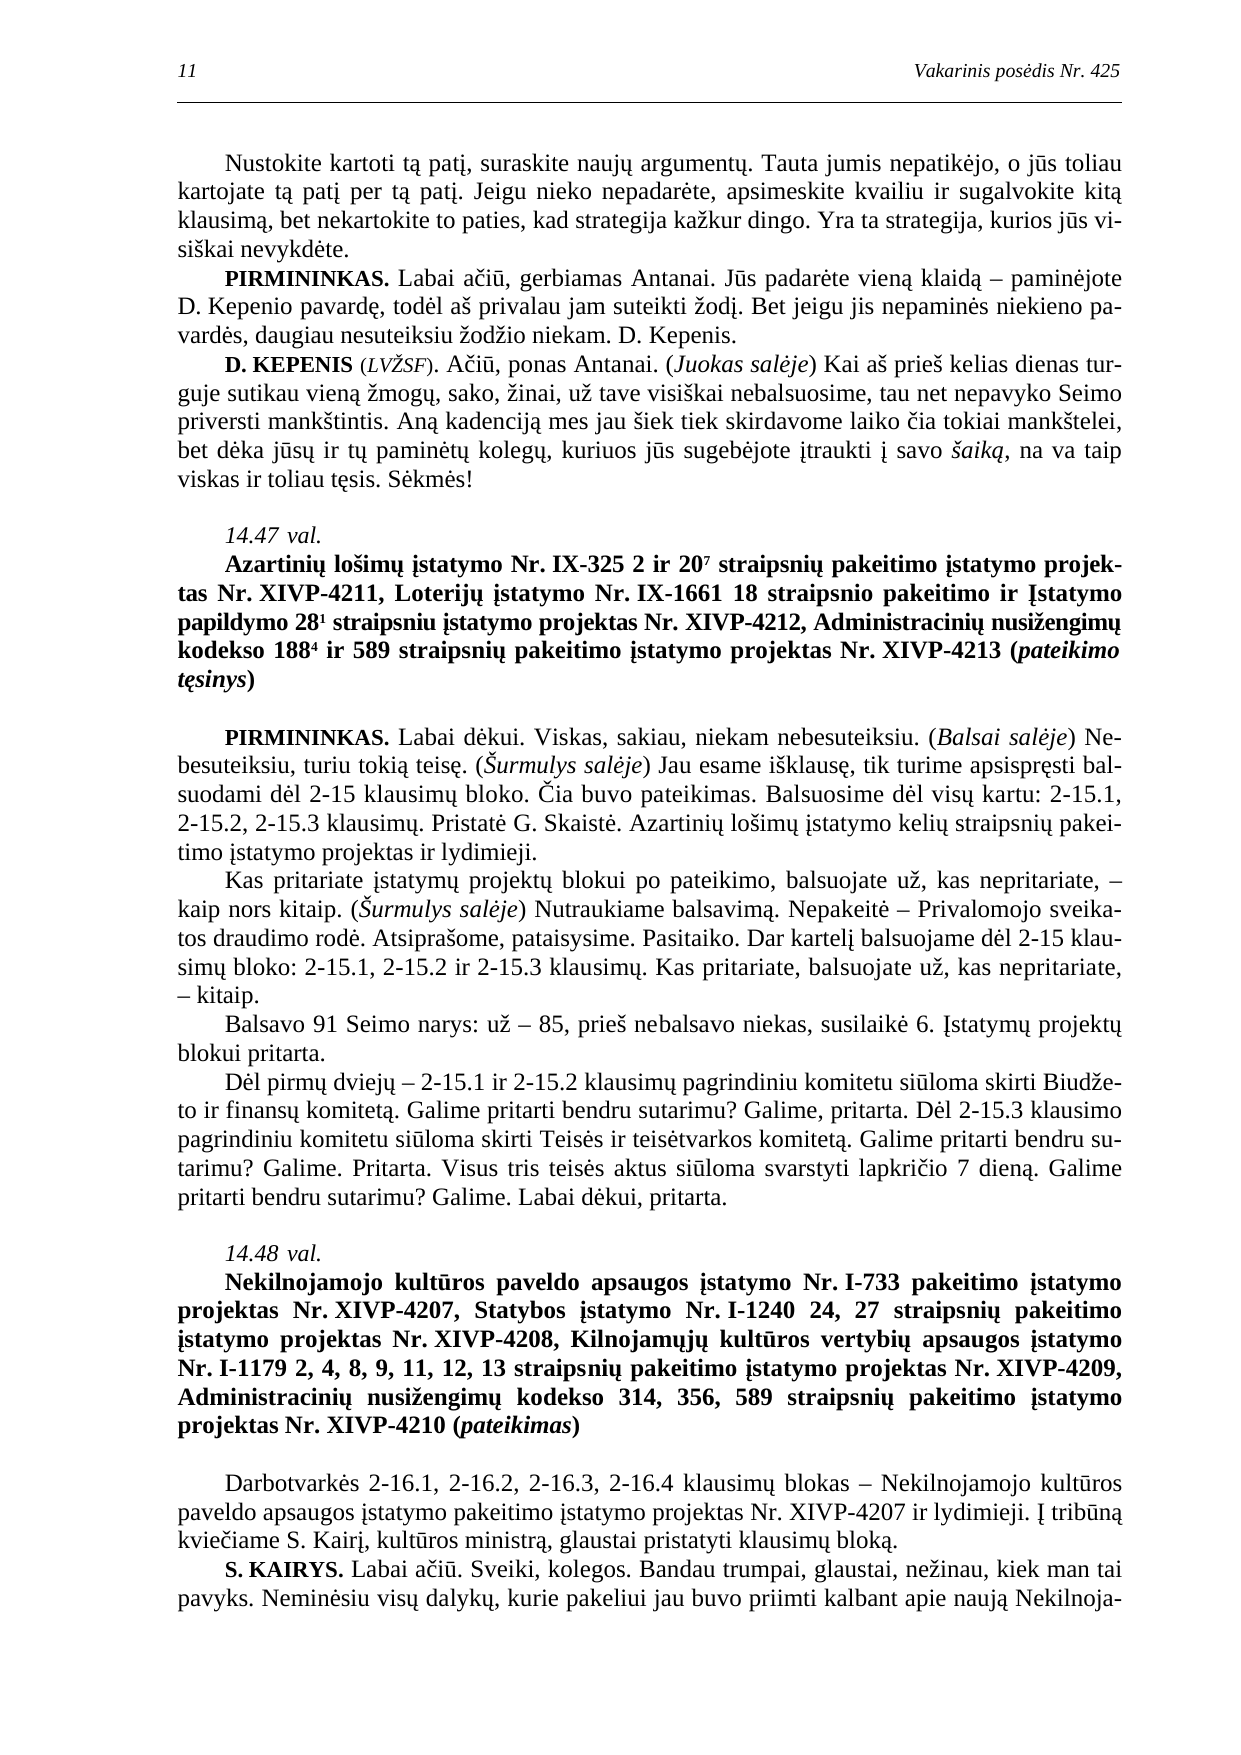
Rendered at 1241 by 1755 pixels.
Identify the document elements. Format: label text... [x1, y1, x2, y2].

text 14.47 val. [224, 521, 1122, 549]
text PIRMININKAS. La­bai dė­kui. Vis­kas, sa­kiau, nie­kam ne­be­su­teik­siu. (Bal­sai sa­lė­je) Ne­be­su­teik­siu, tu­riu to­kią tei­sę. (Šur­mu­lys sa­lė­je) Jau esa­me iš­klau­sę, tik tu­ri­me ap­si­spręs­ti bal­suo­da­mi dėl 2-15 klau­si­mų blo­ko. Čia bu­vo pa­tei­ki­mas. Bal­suo­si­me dėl vi­sų kar­tu: 2-15.1, 2-15.2, 2-15.3 klau­si­mų. Pri­sta­tė G. Skais­tė. Azar­ti­nių lo­ši­mų įsta­ty­mo ke­lių straips­nių pa­kei­ti­mo įsta­ty­mo pro­jek­tas ir ly­di­mie­ji. [177, 722, 1122, 865]
text Azar­ti­nių lo­ši­mų įsta­ty­mo Nr. IX-325 2 ir 207 straips­nių pa­kei­ti­mo įsta­ty­mo pro­jek­tas Nr. XIVP-4211, Lo­te­ri­jų įsta­ty­mo Nr. IX-1661 18 straips­nio pa­kei­ti­mo ir Įsta­ty­mo papildy­mo 281 straips­niu įsta­ty­mo pro­jek­tas Nr. XIVP-4212, Ad­mi­nist­ra­ci­nių nusižengimų ko­dek­so 1884 ir 589 straips­nių pa­kei­ti­mo įsta­ty­mo pro­jek­tas Nr. XIVP-4213 (pa­tei­ki­mo tę­si­nys) [177, 549, 1122, 693]
text Dar­bo­tvarkės 2-16.1, 2-16.2, 2-16.3, 2-16.4 klau­si­mų blo­kas – Ne­kil­no­ja­mo­jo kul­tū­ros pa­vel­do ap­sau­gos įsta­ty­mo pa­kei­ti­mo įsta­ty­mo pro­jek­tas Nr. XIVP-4207 ir ly­di­mie­ji. Į tri­bū­ną kvie­čia­me S. Kai­rį, kul­tū­ros mi­nist­rą, glaus­tai pri­sta­ty­ti klau­si­mų blo­ką. [177, 1468, 1122, 1554]
text Dėl pir­mų dvie­jų – 2-15.1 ir 2-15.2 klau­si­mų pa­grin­di­niu ko­mi­te­tu siū­lo­ma skir­ti Biu­dže­to ir fi­nan­sų ko­mi­te­tą. Ga­li­me pri­tar­ti ben­dru su­ta­ri­mu? Ga­li­me, pri­tar­ta. Dėl 2-15.3 klau­si­mo pa­grin­di­niu ko­mi­te­tu siū­lo­ma skir­ti Tei­sės ir tei­sėt­var­kos ko­mi­te­tą. Ga­li­me pri­tar­ti ben­dru su­ta­ri­mu? Ga­li­me. Pri­tar­ta. Vi­sus tris tei­sės ak­tus siū­lo­ma svars­ty­ti lap­kri­čio 7 die­ną. Ga­li­me pri­tar­ti ben­dru su­ta­ri­mu? Ga­li­me. La­bai dė­kui, pri­tar­ta. [177, 1067, 1122, 1210]
text D. KEPENIS (LVŽSF). Ačiū, po­nas An­ta­nai. (Juo­kas sa­lė­je) Kai aš prieš ke­lias die­nas tur­gu­je su­ti­kau vie­ną žmo­gų, sa­ko, ži­nai, už ta­ve vi­siš­kai ne­bal­suo­si­me, tau net ne­pa­vy­ko Sei­mo pri­vers­ti mankš­tin­tis. Aną ka­den­ci­ją mes jau šiek tiek skir­da­vo­me lai­ko čia to­kiai mankš­te­lei, bet dė­ka jū­sų ir tų pa­mi­nė­tų ko­le­gų, ku­riuos jūs su­ge­bė­jo­te įtrauk­ti į sa­vo šai­ką, na va taip vis­kas ir to­liau tę­sis. Sėk­mės! [177, 349, 1122, 493]
text Ne­kil­no­ja­mo­jo kul­tū­ros pa­vel­do ap­sau­gos įsta­ty­mo Nr. I-733 pa­kei­ti­mo įsta­ty­mo pro­jek­tas Nr. XIVP-4207, Sta­ty­bos įsta­ty­mo Nr. I-1240 24, 27 straips­nių pa­kei­ti­mo įstaty­mo pro­jek­tas Nr. XIVP-4208, Kil­no­ja­mų­jų kul­tū­ros ver­ty­bių ap­sau­gos įsta­ty­mo Nr. I-1179 2, 4, 8, 9, 11, 12, 13 straips­nių pa­kei­ti­mo įsta­ty­mo pro­jek­tas Nr. XIVP-4209, Ad­mi­nist­ra­ci­nių nu­si­žen­gi­mų ko­dek­so 314, 356, 589 straips­nių pa­kei­ti­mo įsta­ty­mo projek­tas Nr. XIVP-4210 (pa­tei­ki­mas) [177, 1267, 1122, 1439]
text Kas pri­ta­ria­te įsta­ty­mų pro­jek­tų blo­kui po pa­tei­ki­mo, bal­suo­ja­te už, kas ne­pri­ta­ria­te, – kaip nors ki­taip. (Šur­mu­lys sa­lė­je) Nu­trau­kia­me bal­sa­vi­mą. Ne­pa­kei­tė – Pri­va­lo­mo­jo svei­ka­tos drau­di­mo ro­dė. At­si­pra­šo­me, pa­tai­sy­si­me. Pa­si­tai­ko. Dar kar­te­lį bal­suo­ja­me dėl 2-15 klau­si­mų blo­ko: 2-15.1, 2-15.2 ir 2-15.3 klau­si­mų. Kas pri­ta­ria­te, bal­suo­ja­te už, kas ne­pri­ta­ria­te, – ki­taip. [177, 865, 1122, 1009]
text Bal­sa­vo 91 Sei­mo na­rys: už – 85, prieš ne­bal­sa­vo nie­kas, su­si­lai­kė 6. Įsta­ty­mų pro­jek­tų blo­kui pri­tar­ta. [177, 1009, 1122, 1067]
text S. KAIRYS. La­bai ačiū. Svei­ki, ko­le­gos. Ban­dau trum­pai, glaus­tai, ne­ži­nau, kiek man tai pa­vyks. Ne­mi­nė­siu vi­sų da­ly­kų, ku­rie pa­ke­liui jau bu­vo pri­im­ti kal­bant apie nau­ją Ne­kil­no­ja­ [177, 1554, 1122, 1612]
text Nu­sto­ki­te kar­to­ti tą pa­tį, su­ras­ki­te nau­jų ar­gu­men­tų. Tau­ta ju­mis ne­pa­ti­kė­jo, o jūs to­liau kar­to­ja­te tą pa­tį per tą pa­tį. Jei­gu nie­ko ne­pa­da­rė­te, ap­si­mes­ki­te kvai­liu ir su­gal­vo­ki­te ki­tą klau­si­mą, bet ne­kar­to­ki­te to pa­ties, kad stra­te­gi­ja kaž­kur din­go. Yra ta stra­te­gi­ja, ku­rios jūs vi­siš­kai ne­vyk­dė­te. [177, 148, 1122, 263]
text PIRMININKAS. La­bai ačiū, ger­bia­mas An­ta­nai. Jūs pa­da­rė­te vie­ną klai­dą – pa­mi­nė­jo­te D. Ke­pe­nio pa­var­dę, to­dėl aš pri­va­lau jam su­teik­ti žo­dį. Bet jei­gu jis ne­pa­mi­nės nie­kie­no pa­var­dės, dau­giau ne­su­teik­siu žo­džio nie­kam. D. Ke­pe­nis. [177, 263, 1122, 349]
text 14.48 val. [224, 1239, 1122, 1267]
